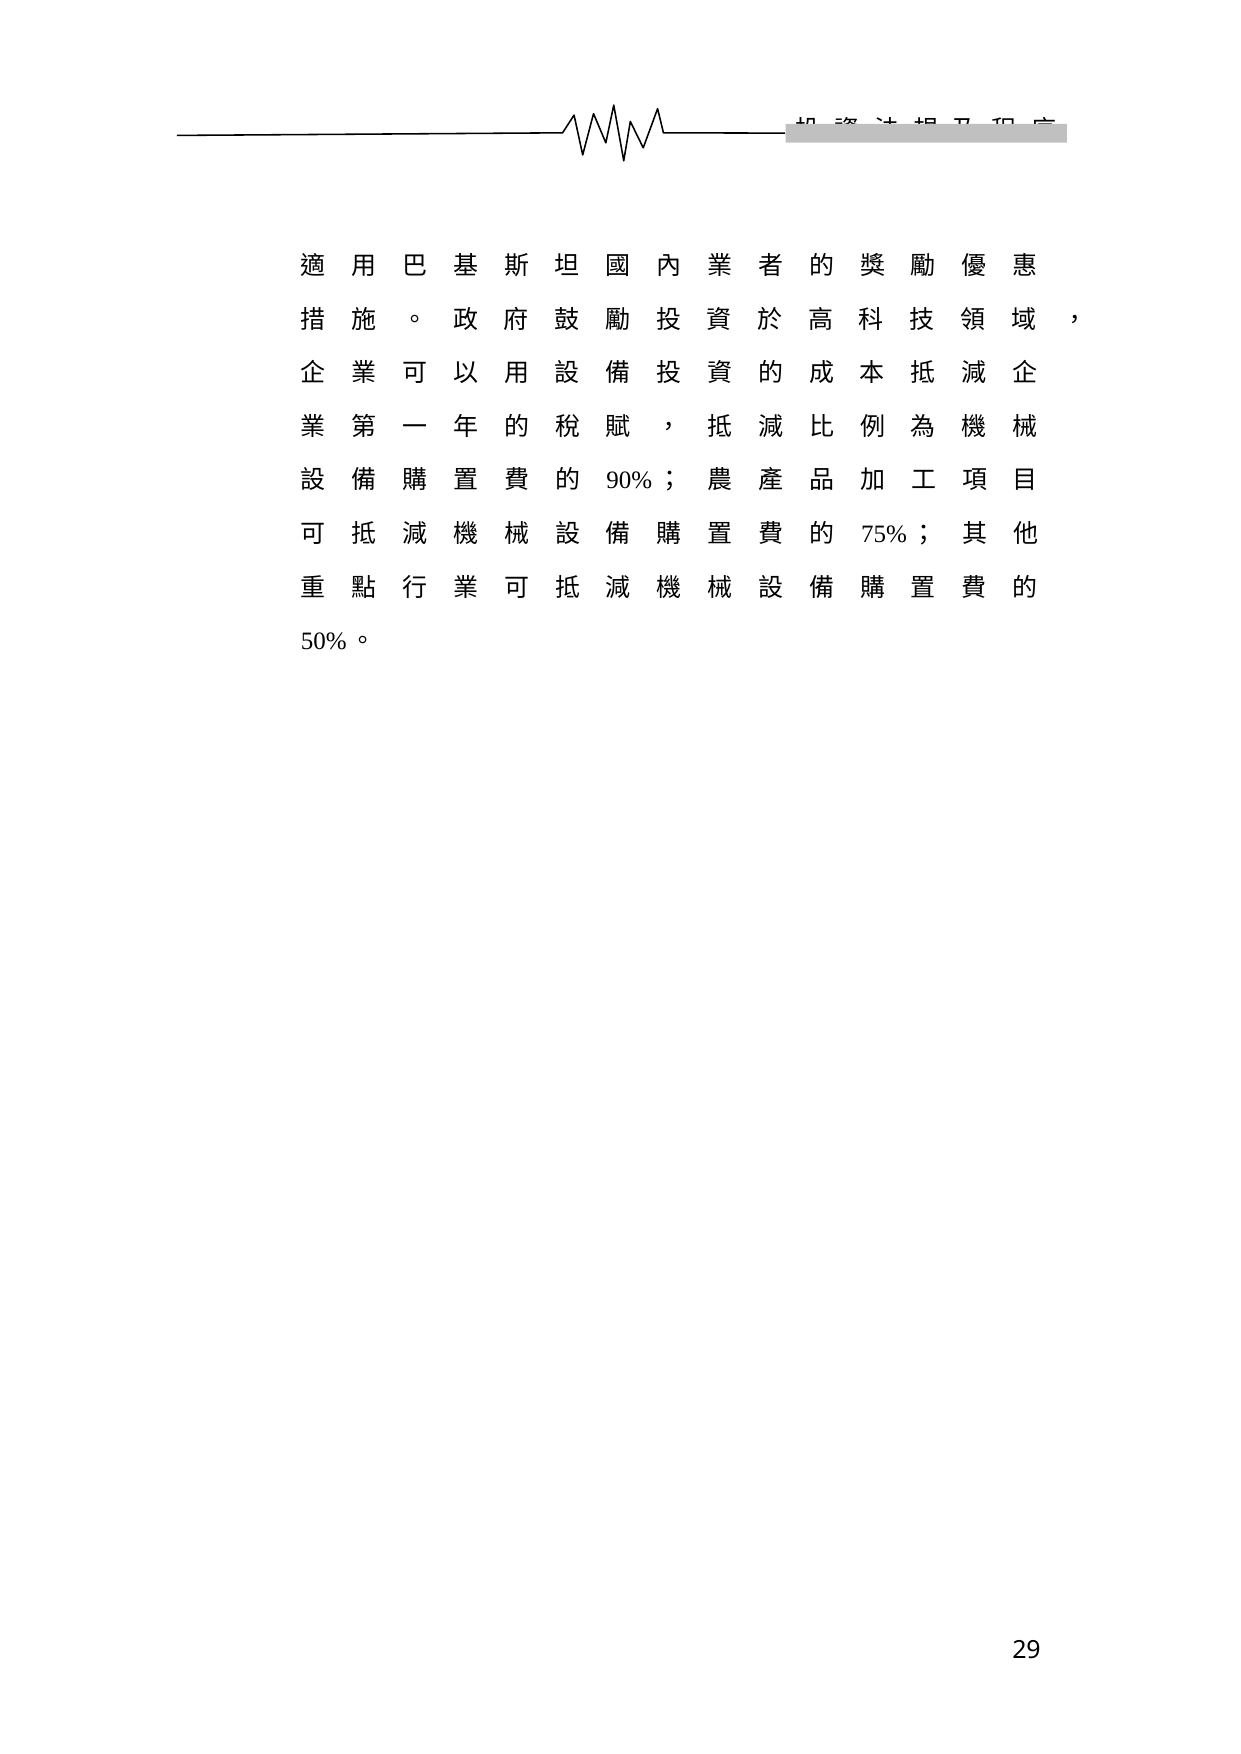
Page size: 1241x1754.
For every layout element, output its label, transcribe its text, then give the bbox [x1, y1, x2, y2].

text （三）在投資產業方面，對生物科技、電子、肥料、光纖及太陽能等策略性產業的投資，若有關生產設備因當地無產製而需自國外進口，將可免除10年的進口關稅、營業稅，以及四年的所得稅。此外，外國投資者在巴基斯坦可享國民待遇，亦即適用巴基斯坦國內業者的獎勵優惠措施。政府鼓勵投資於高科技領域，企業可以用設備投資的成本抵減企業第一年的稅賦，抵減比例為機械設備購置費的90%；農產品加工項目可抵減機械設備購置費的75%；其他重點行業可抵減機械設備購置費的50%。 [202, 237, 1063, 666]
